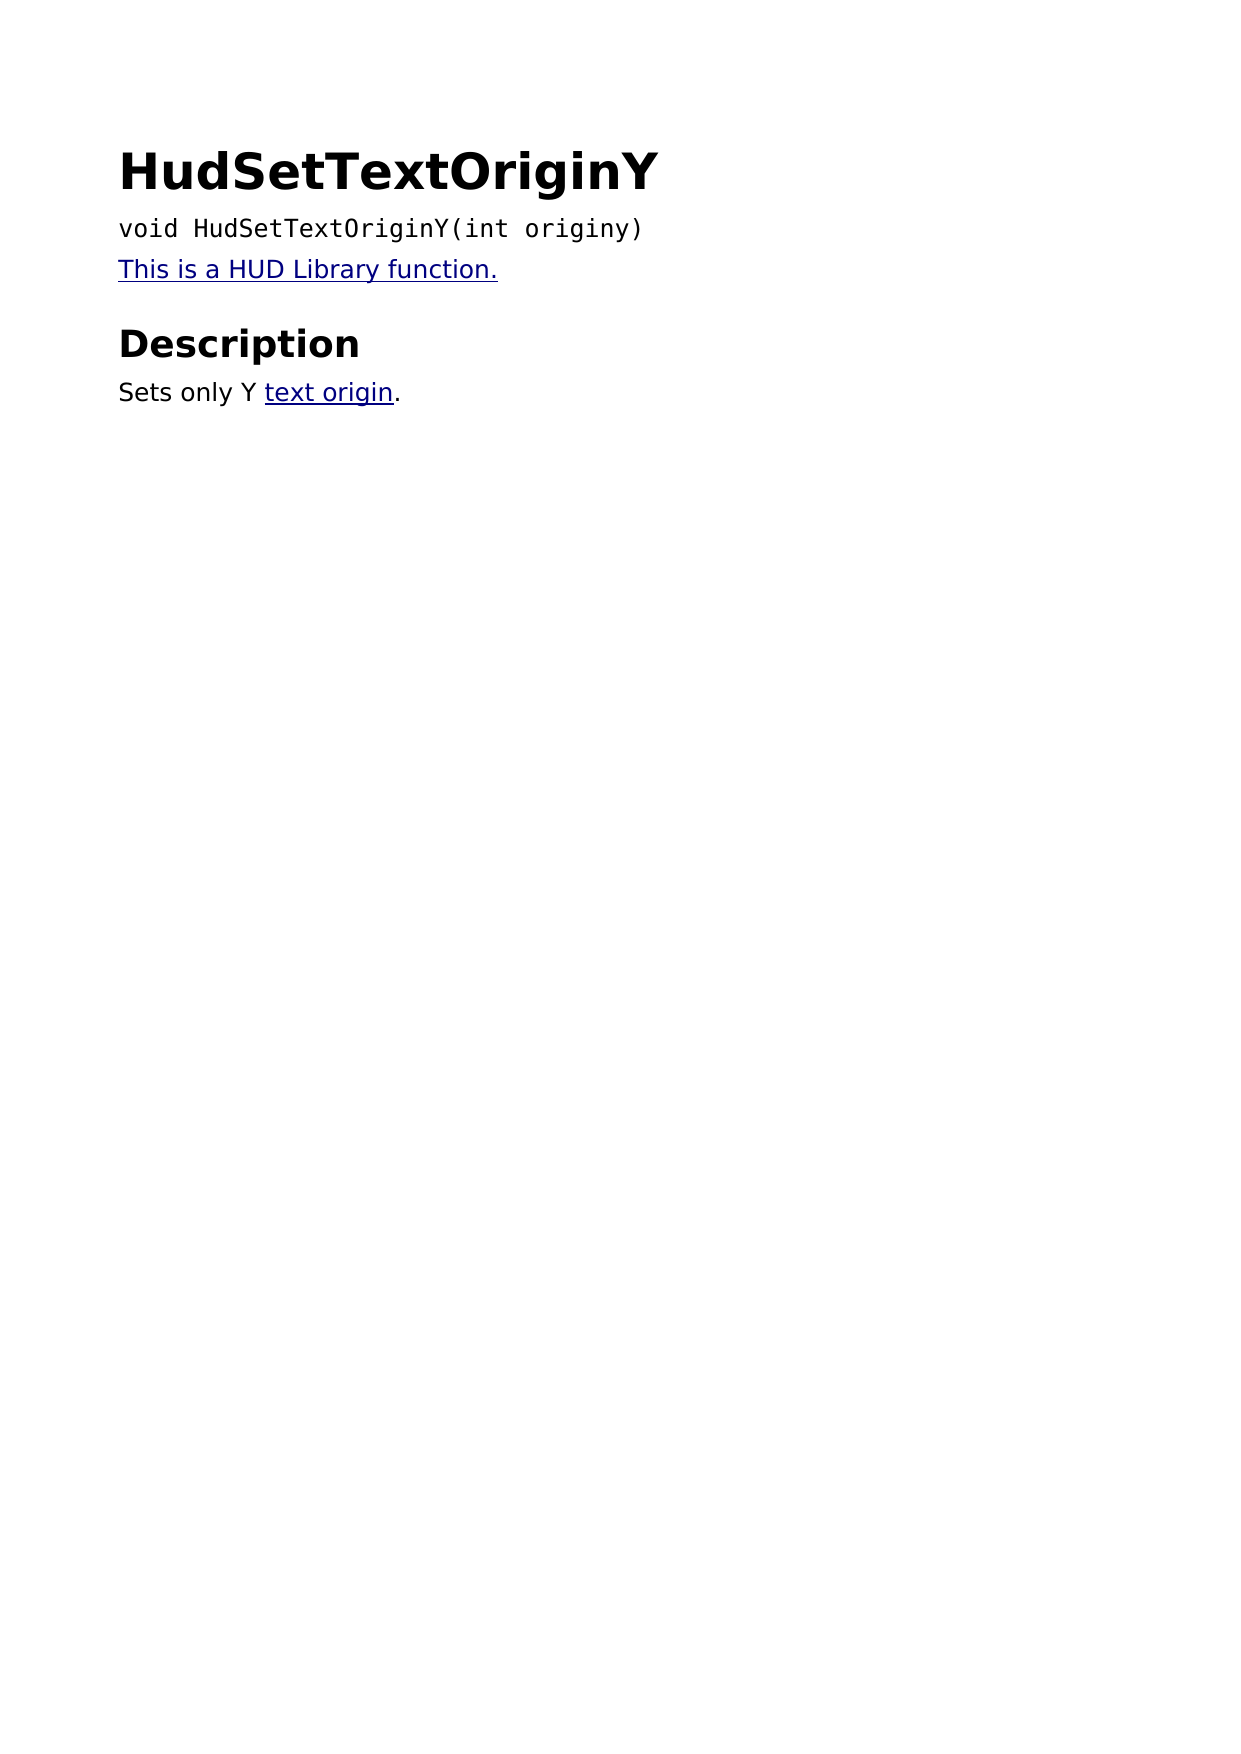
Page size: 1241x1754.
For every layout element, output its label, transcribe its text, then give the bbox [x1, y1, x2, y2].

subtitle Description [118, 322, 1122, 366]
text This is a HUD Library function. [118, 256, 1122, 285]
text void HudSetTextOriginY(int originy) [118, 214, 1122, 243]
subtitle HudSetTextOriginY [118, 143, 1122, 201]
text Sets only Y text origin. [118, 378, 1122, 407]
